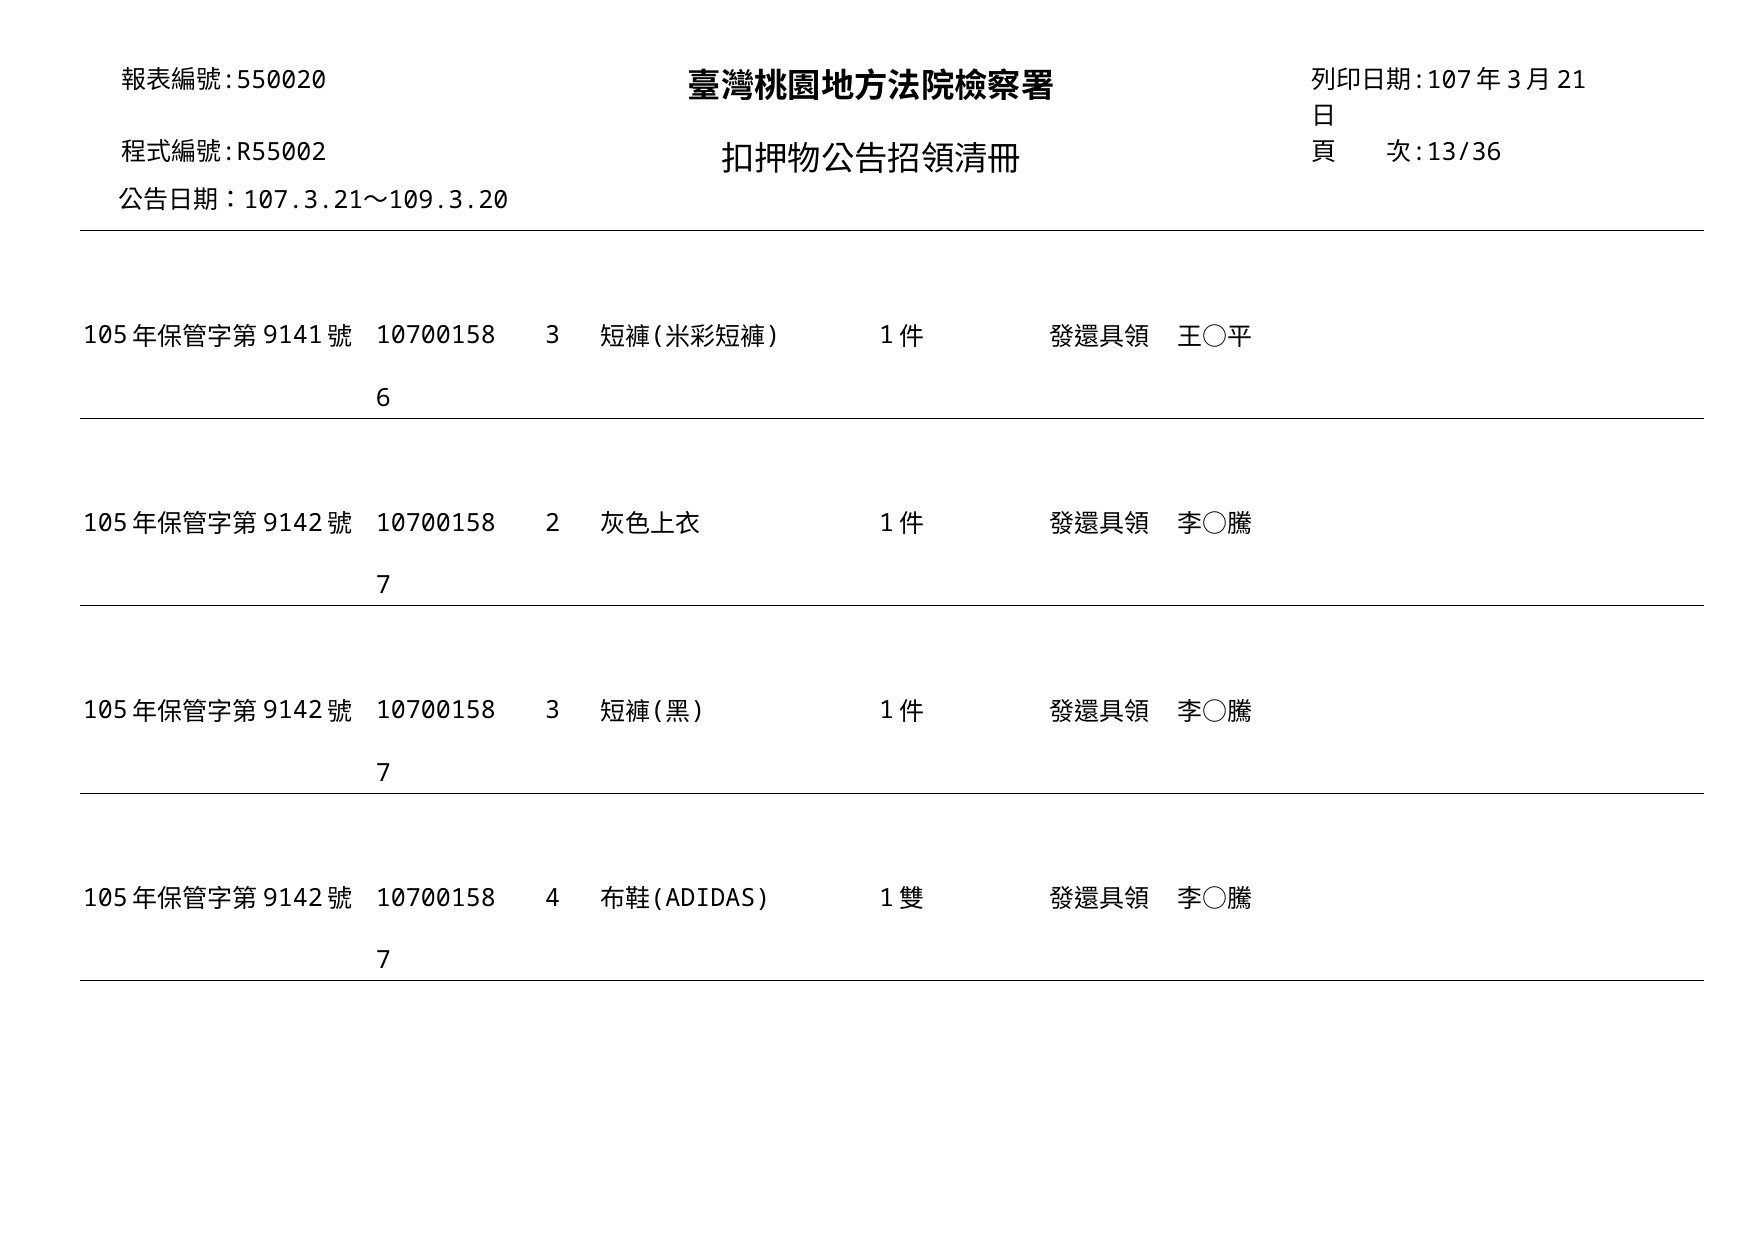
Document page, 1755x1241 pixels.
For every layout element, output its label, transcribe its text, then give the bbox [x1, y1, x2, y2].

table_cell 107001587 [373, 794, 507, 980]
table_cell 發還具領 [1046, 419, 1175, 605]
table_cell 王○平 [1175, 231, 1317, 417]
table_cell [1575, 231, 1704, 417]
table_cell [927, 794, 1046, 980]
table_cell 發還具領 [1046, 794, 1175, 980]
table_cell [1317, 606, 1575, 792]
table_cell 1雙 [808, 794, 927, 980]
table_cell [1317, 419, 1575, 605]
table_cell 3 [507, 606, 597, 792]
table_cell 1件 [808, 231, 927, 417]
table_cell 發還具領 [1046, 231, 1175, 417]
table_cell 短褲(黑) [597, 606, 807, 792]
table_cell 3 [507, 231, 597, 417]
table_cell 1件 [808, 419, 927, 605]
table_cell 105年保管字第9142號 [80, 794, 373, 980]
table_cell 布鞋(ADIDAS) [597, 794, 807, 980]
table_cell 李○騰 [1175, 419, 1317, 605]
table_cell [1575, 419, 1704, 605]
table_cell 李○騰 [1175, 794, 1317, 980]
table_cell 灰色上衣 [597, 419, 807, 605]
table_cell 發還具領 [1046, 606, 1175, 792]
table_cell 4 [507, 794, 597, 980]
table_cell 105年保管字第9141號 [80, 231, 373, 417]
table_cell 107001587 [373, 419, 507, 605]
table_cell [1575, 794, 1704, 980]
table_cell 107001586 [373, 231, 507, 417]
table_cell [927, 231, 1046, 417]
table_cell 1件 [808, 606, 927, 792]
table_cell [927, 419, 1046, 605]
table_cell [927, 606, 1046, 792]
table_cell [1317, 231, 1575, 417]
table_cell 2 [507, 419, 597, 605]
table_cell 107001587 [373, 606, 507, 792]
table_cell [1317, 794, 1575, 980]
table_cell 李○騰 [1175, 606, 1317, 792]
table_cell 短褲(米彩短褲) [597, 231, 807, 417]
table_cell 105年保管字第9142號 [80, 419, 373, 605]
table_cell [1575, 606, 1704, 792]
table_cell 105年保管字第9142號 [80, 606, 373, 792]
